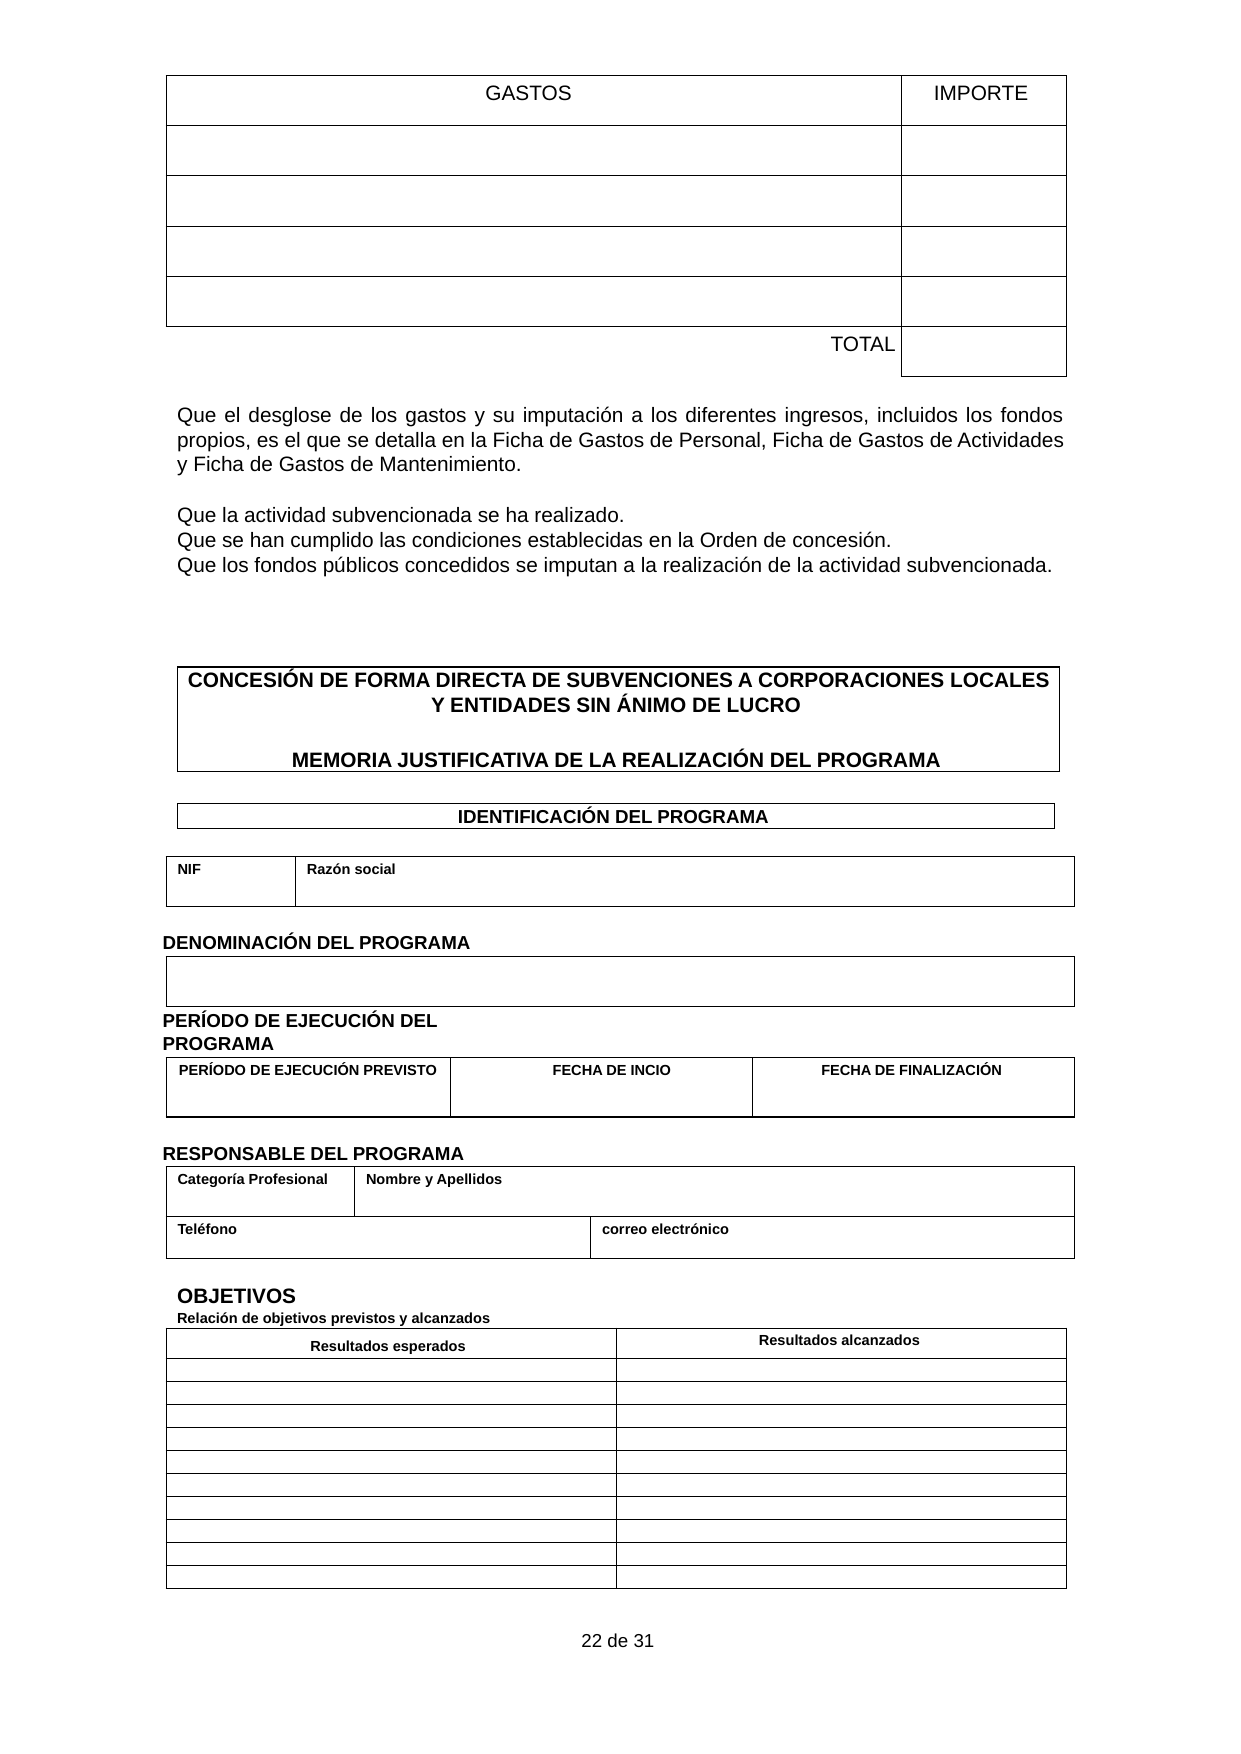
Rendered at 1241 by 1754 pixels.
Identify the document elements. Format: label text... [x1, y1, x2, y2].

table_cell [617, 1566, 1066, 1588]
table_header GASTOS [167, 76, 830, 125]
table_cell Categoría Profesional [167, 1167, 354, 1216]
table_cell [167, 1520, 616, 1542]
table_cell TOTAL [830, 327, 901, 376]
table_header NIF [167, 857, 295, 906]
table_cell [830, 126, 901, 175]
table_cell [902, 327, 1066, 376]
table_cell [830, 227, 901, 276]
table_cell [166, 327, 830, 376]
table_cell [167, 1566, 616, 1588]
table_cell [902, 126, 1066, 175]
table_cell [167, 1405, 616, 1427]
table_header Razón social [296, 857, 552, 906]
table_cell [167, 126, 830, 175]
table_cell [167, 227, 830, 276]
table_cell [553, 1118, 753, 1166]
table_cell [167, 176, 830, 226]
table_cell FECHA DE FINALIZACIÓN [753, 1058, 1074, 1116]
table_cell Teléfono [167, 1217, 590, 1257]
text Relación de objetivos previstos y alcanzados [177, 1310, 1070, 1326]
table_cell [830, 277, 901, 326]
table_cell [617, 1359, 1066, 1381]
table_header [753, 857, 1074, 906]
table_cell [167, 1474, 616, 1496]
table_cell [902, 176, 1066, 226]
table_cell [617, 1543, 1066, 1565]
table_cell DENOMINACIÓN DEL PROGRAMA [166, 907, 552, 956]
table_cell [753, 1167, 1074, 1216]
table_header Resultados esperados [167, 1329, 616, 1358]
table_cell [753, 957, 1074, 1006]
table_cell [167, 1428, 616, 1450]
table_cell Nombre y Apellidos [355, 1167, 552, 1216]
table_cell PERÍODO DE EJECUCIÓN DEL PROGRAMA [166, 1007, 552, 1057]
table_cell [617, 1405, 1066, 1427]
text Que la actividad subvencionada se ha realizado. [177, 503, 1065, 527]
table_header [830, 76, 901, 125]
text IDENTIFICACIÓN DEL PROGRAMA [178, 804, 1054, 828]
table_cell [553, 907, 753, 956]
table_cell correo electrónico [591, 1217, 1074, 1257]
table_cell [167, 1359, 616, 1381]
table_cell [617, 1520, 1066, 1542]
table_cell [902, 277, 1066, 326]
table_cell [617, 1474, 1066, 1496]
table_cell [167, 1451, 616, 1473]
table_cell [617, 1382, 1066, 1404]
table_cell [830, 176, 901, 226]
table_cell [617, 1497, 1066, 1519]
table_cell [553, 1167, 753, 1216]
text MEMORIA JUSTIFICATIVA DE LA REALIZACIÓN DEL PROGRAMA [178, 746, 1059, 771]
table_cell [902, 227, 1066, 276]
table_cell [553, 1007, 753, 1057]
table_cell PERÍODO DE EJECUCIÓN PREVISTO [167, 1058, 450, 1116]
table_header IMPORTE [902, 76, 1066, 125]
table_cell [167, 1497, 616, 1519]
table_cell [167, 1543, 616, 1565]
table_cell [167, 277, 830, 326]
table_cell FECHA DE INCIO [553, 1058, 752, 1116]
text Que se han cumplido las condiciones establecidas en la Orden de concesión. [177, 528, 1065, 552]
table_cell [753, 1007, 1074, 1057]
text Que el desglose de los gastos y su imputación a los diferentes ingresos, incluidos los fondos propios, es el que se detalla en la Ficha de Gastos de Personal, Ficha de Gastos de Actividades y Ficha de Gastos de Mantenimiento. [177, 403, 1065, 476]
subtitle OBJETIVOS [177, 1284, 1070, 1308]
table_cell [167, 957, 552, 1006]
text Que los fondos públicos concedidos se imputan a la realización de la actividad subvencionada. [177, 553, 1065, 577]
table_cell [167, 1382, 616, 1404]
table_cell RESPONSABLE DEL PROGRAMA [166, 1118, 552, 1166]
table_header [553, 857, 753, 906]
table_cell [753, 1118, 1074, 1166]
text CONCESIÓN DE FORMA DIRECTA DE SUBVENCIONES A CORPORACIONES LOCALES Y ENTIDADES SIN ÁNIMO DE LUCRO [178, 668, 1059, 717]
table_cell [553, 957, 753, 1006]
table_cell [451, 1058, 552, 1116]
table_cell [753, 907, 1074, 956]
table_header Resultados alcanzados [617, 1329, 1066, 1358]
table_cell [617, 1428, 1066, 1450]
table_cell [617, 1451, 1066, 1473]
